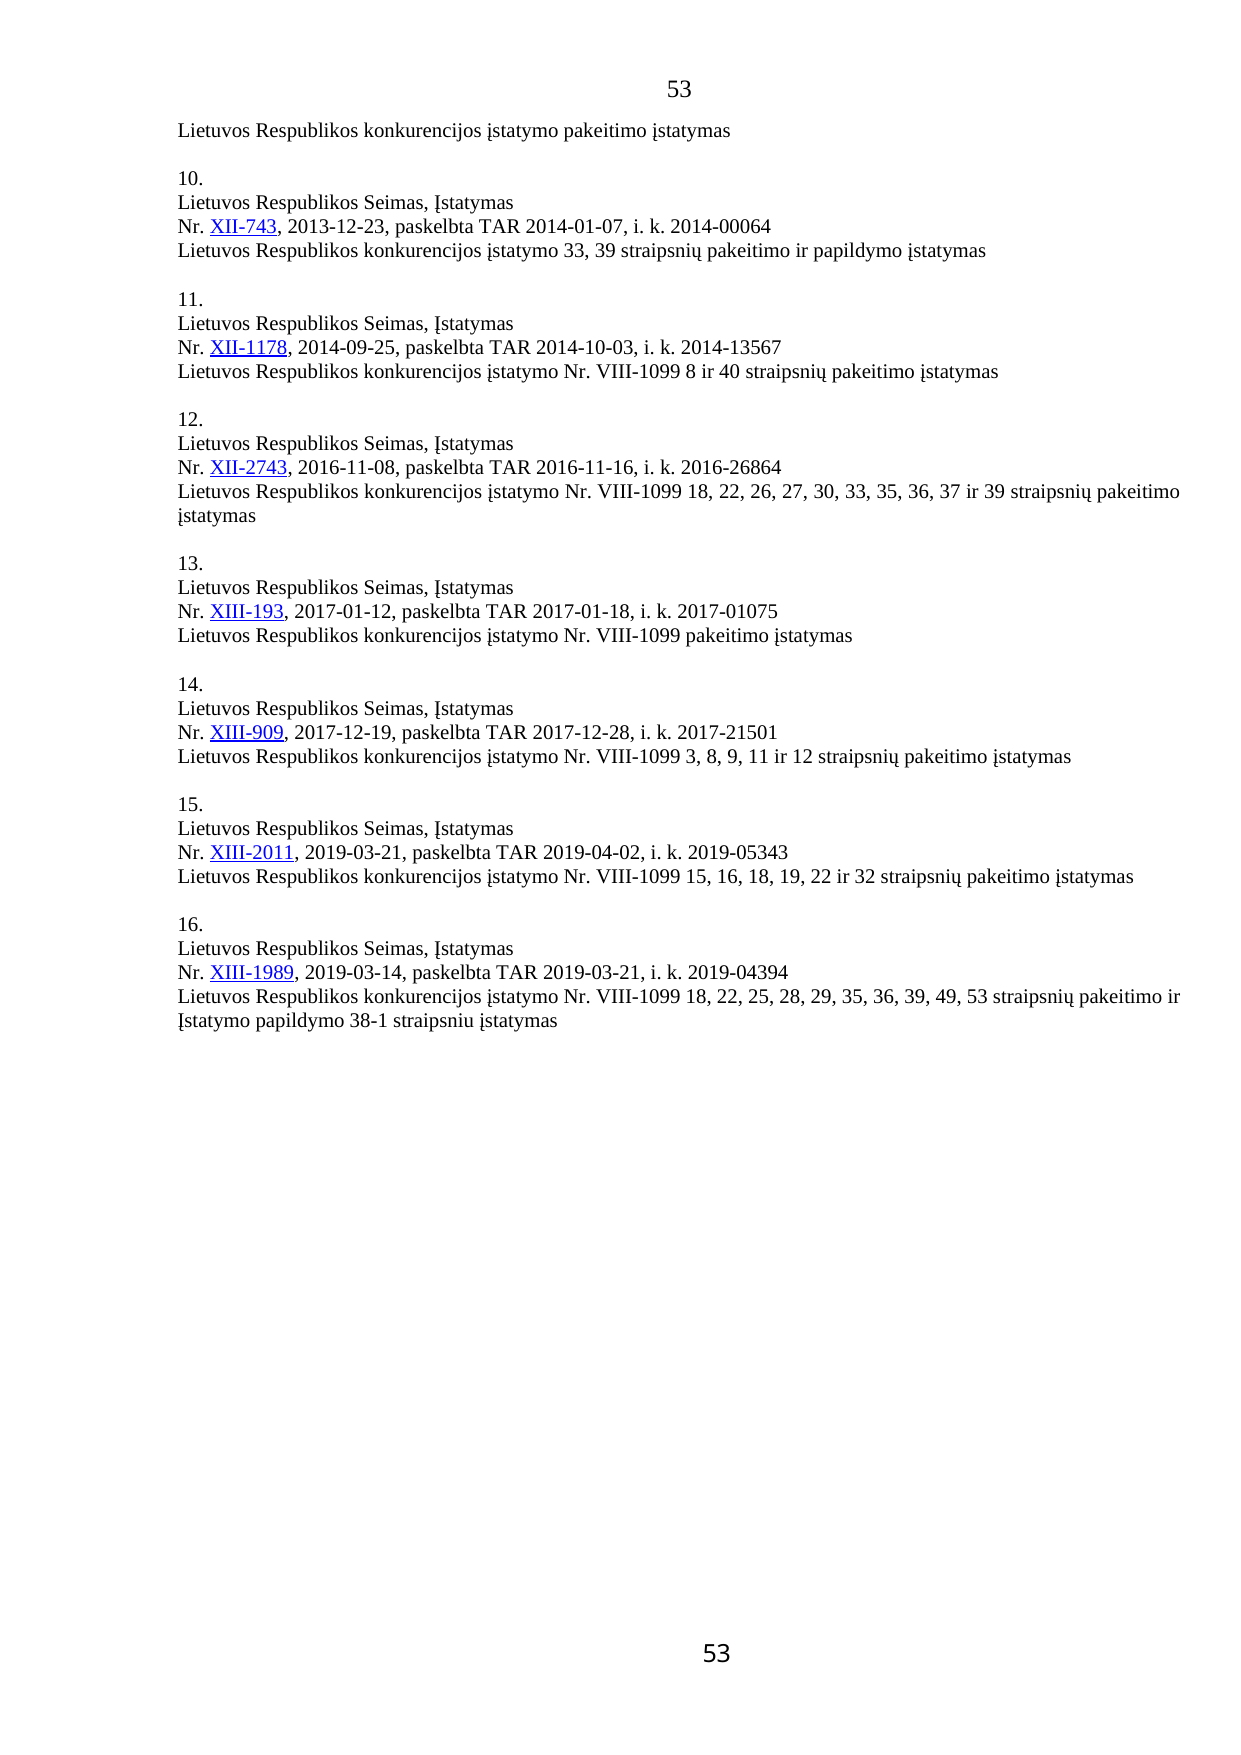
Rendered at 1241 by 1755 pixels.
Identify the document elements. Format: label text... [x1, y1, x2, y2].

text Lietuvos Respublikos konkurencijos įstatymo Nr. VIII-1099 15, 16, 18, 19, 22 ir 32 straipsnių pakeitimo įstatymas [177, 864, 1181, 888]
text Lietuvos Respublikos konkurencijos įstatymo 33, 39 straipsnių pakeitimo ir papildymo įstatymas [177, 238, 1181, 262]
text 16. [177, 912, 1181, 936]
text Lietuvos Respublikos Seimas, Įstatymas [177, 311, 1181, 335]
text 12. [177, 407, 1181, 431]
text 15. [177, 792, 1181, 816]
text 10. [177, 166, 1181, 190]
text 14. [177, 672, 1181, 696]
text 11. [177, 287, 1181, 311]
text Lietuvos Respublikos konkurencijos įstatymo pakeitimo įstatymas [177, 118, 1181, 142]
text Nr. XIII-2011, 2019-03-21, paskelbta TAR 2019-04-02, i. k. 2019-05343 [177, 840, 1181, 864]
text Lietuvos Respublikos konkurencijos įstatymo Nr. VIII-1099 8 ir 40 straipsnių pakeitimo įstatymas [177, 359, 1181, 383]
text Lietuvos Respublikos konkurencijos įstatymo Nr. VIII-1099 18, 22, 26, 27, 30, 33, 35, 36, 37 ir 39 straipsnių pakeitimo įstatymas [177, 479, 1181, 527]
text 13. [177, 551, 1181, 575]
text Lietuvos Respublikos konkurencijos įstatymo Nr. VIII-1099 18, 22, 25, 28, 29, 35, 36, 39, 49, 53 straipsnių pakeitimo ir Įstatymo papildymo 38-1 straipsniu įstatymas [177, 984, 1181, 1032]
text Lietuvos Respublikos konkurencijos įstatymo Nr. VIII-1099 pakeitimo įstatymas [177, 623, 1181, 647]
text Nr. XIII-909, 2017-12-19, paskelbta TAR 2017-12-28, i. k. 2017-21501 [177, 720, 1181, 744]
text Lietuvos Respublikos Seimas, Įstatymas [177, 575, 1181, 599]
text Nr. XII-1178, 2014-09-25, paskelbta TAR 2014-10-03, i. k. 2014-13567 [177, 335, 1181, 359]
text Nr. XII-2743, 2016-11-08, paskelbta TAR 2016-11-16, i. k. 2016-26864 [177, 455, 1181, 479]
text Lietuvos Respublikos konkurencijos įstatymo Nr. VIII-1099 3, 8, 9, 11 ir 12 straipsnių pakeitimo įstatymas [177, 744, 1181, 768]
text Lietuvos Respublikos Seimas, Įstatymas [177, 936, 1181, 960]
text Nr. XIII-1989, 2019-03-14, paskelbta TAR 2019-03-21, i. k. 2019-04394 [177, 960, 1181, 984]
text Lietuvos Respublikos Seimas, Įstatymas [177, 431, 1181, 455]
text Lietuvos Respublikos Seimas, Įstatymas [177, 190, 1181, 214]
text Lietuvos Respublikos Seimas, Įstatymas [177, 696, 1181, 720]
text Nr. XII-743, 2013-12-23, paskelbta TAR 2014-01-07, i. k. 2014-00064 [177, 214, 1181, 238]
text Nr. XIII-193, 2017-01-12, paskelbta TAR 2017-01-18, i. k. 2017-01075 [177, 599, 1181, 623]
text Lietuvos Respublikos Seimas, Įstatymas [177, 816, 1181, 840]
